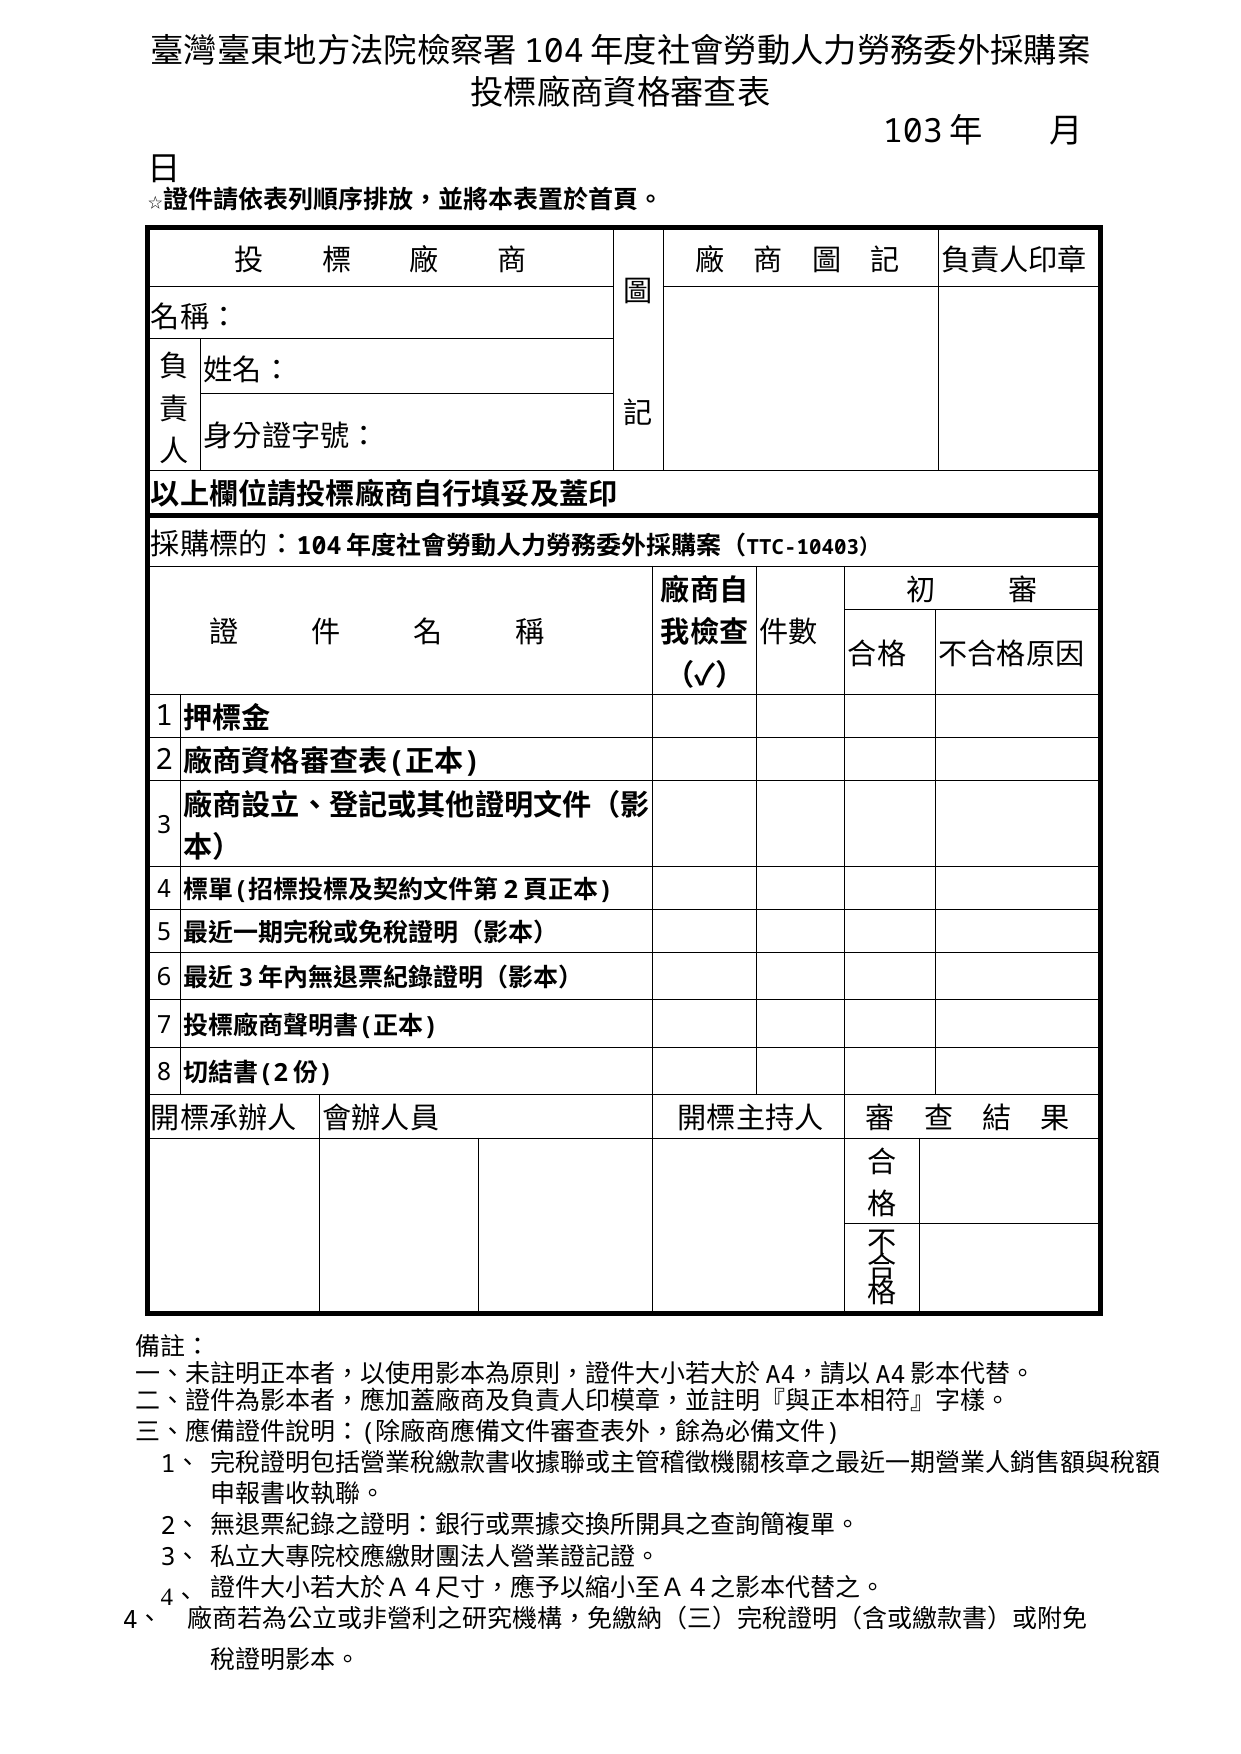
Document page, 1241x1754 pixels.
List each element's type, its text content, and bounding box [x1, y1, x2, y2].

text 三、應備證件說明：(除廠商應備文件審查表外，餘為必備文件) [135, 1424, 1164, 1456]
table_cell [845, 1000, 935, 1047]
text 103年 月 日 [148, 113, 1092, 188]
list 證件大小若大於Ａ４尺寸，應予以縮小至Ａ４之影本代替之。 [160, 1581, 1164, 1612]
table_cell 廠商設立、登記或其他證明文件（影本） [181, 781, 652, 866]
table_cell [845, 953, 935, 999]
table_cell 切結書(2份) [181, 1048, 652, 1094]
table_cell 身分證字號： [201, 394, 613, 470]
table_cell [845, 1048, 935, 1094]
table_cell [845, 910, 935, 952]
table_cell [757, 781, 844, 866]
list 私立大專院校應繳財團法人營業證記證。 [160, 1549, 1164, 1581]
table_cell 廠商自我檢查（✓） [653, 567, 756, 694]
table_cell 5 [150, 910, 180, 952]
table_cell [936, 1048, 1098, 1094]
table_cell [757, 738, 844, 780]
table_cell 以上欄位請投標廠商自行填妥及蓋印 [150, 471, 1098, 513]
table_cell [150, 1139, 319, 1311]
table_cell [757, 695, 844, 737]
table_cell [845, 738, 935, 780]
table_cell [757, 1000, 844, 1047]
table_cell 負 責 人 [150, 339, 200, 470]
table_cell 採購標的：104年度社會勞動人力勞務委外採購案（TTC-10403） [150, 518, 1098, 566]
table_cell 3 [150, 781, 180, 866]
list 無退票紀錄之證明：銀行或票據交換所開具之查詢簡複單。 [160, 1518, 1164, 1549]
table_cell [936, 953, 1098, 999]
table_header 廠 商 圖 記 [664, 230, 938, 286]
table_cell 開標主持人 [653, 1095, 844, 1137]
table_cell [664, 287, 938, 470]
table_cell [920, 1139, 1098, 1223]
table_cell [936, 781, 1098, 866]
text 臺灣臺東地方法院檢察署104年度社會勞動人力勞務委外採購案 [148, 29, 1092, 71]
table_cell 6 [150, 953, 180, 999]
table_cell [845, 781, 935, 866]
table_cell [936, 1000, 1098, 1047]
table_cell [653, 738, 756, 780]
text 一、未註明正本者，以使用影本為原則，證件大小若大於A4，請以A4影本代替。 [135, 1370, 1164, 1397]
table_cell 審 查 結 果 [845, 1095, 1098, 1137]
table_cell [845, 867, 935, 909]
table_header 負責人印章 [939, 230, 1098, 286]
list 完稅證明包括營業稅繳款書收據聯或主管稽徵機關核章之最近一期營業人銷售額與稅額申報書收執聯。 [160, 1456, 1164, 1518]
table_cell [936, 738, 1098, 780]
table_cell [757, 867, 844, 909]
text 稅證明影本。 [185, 1643, 1164, 1674]
table_cell [653, 1048, 756, 1094]
table_cell [653, 910, 756, 952]
table_cell [920, 1224, 1098, 1311]
table_cell 7 [150, 1000, 180, 1047]
table_cell 最近一期完稅或免稅證明（影本） [181, 910, 652, 952]
table_cell 1 [150, 695, 180, 737]
list 廠商若為公立或非營利之研究機構，免繳納（三）完稅證明（含或繳款書）或附免 [135, 1612, 1092, 1643]
table_cell [757, 910, 844, 952]
table_cell 8 [150, 1048, 180, 1094]
text 投標廠商資格審查表 [148, 71, 1092, 113]
table_cell [653, 781, 756, 866]
table_cell [653, 1000, 756, 1047]
table_cell [653, 695, 756, 737]
table_cell [320, 1139, 478, 1311]
table_cell 開標承辦人 [150, 1095, 319, 1137]
table_cell 押標金 [181, 695, 652, 737]
table_cell 4 [150, 867, 180, 909]
table_cell 件數 [757, 567, 844, 694]
table_cell [653, 953, 756, 999]
table_cell 2 [150, 738, 180, 780]
table_cell [757, 1048, 844, 1094]
table_cell [653, 867, 756, 909]
table_cell [939, 287, 1098, 470]
text 二、證件為影本者，應加蓋廠商及負責人印模章，並註明『與正本相符』字樣。 [135, 1397, 1164, 1424]
table_header 投 標 廠 商 [150, 230, 613, 286]
table_cell [757, 953, 844, 999]
table_cell [936, 695, 1098, 737]
table_cell [936, 867, 1098, 909]
table_header 圖 記 [614, 230, 663, 470]
text 備註： [135, 1343, 1164, 1370]
table_cell [479, 1139, 652, 1311]
table_cell 投標廠商聲明書(正本) [181, 1000, 652, 1047]
table_cell 不合格原因 [936, 610, 1098, 694]
table_cell 名稱： [150, 287, 613, 338]
text ☆證件請依表列順序排放，並將本表置於首頁。 [148, 188, 1092, 225]
table_cell [845, 695, 935, 737]
table_cell 標單(招標投標及契約文件第2頁正本) [181, 867, 652, 909]
table_cell 會辦人員 [320, 1095, 652, 1137]
table_cell 合格 [845, 610, 935, 694]
table_cell 最近3年內無退票紀錄證明（影本） [181, 953, 652, 999]
table_cell 合 格 [845, 1139, 919, 1223]
table_cell 姓名： [201, 339, 613, 393]
table_cell 不 合 格 [845, 1224, 919, 1311]
table_cell [936, 910, 1098, 952]
table_cell [653, 1139, 844, 1311]
table_cell 廠商資格審查表(正本) [181, 738, 652, 780]
table_cell 初 審 [845, 567, 1098, 609]
table_cell 證 件 名 稱 [150, 567, 652, 694]
